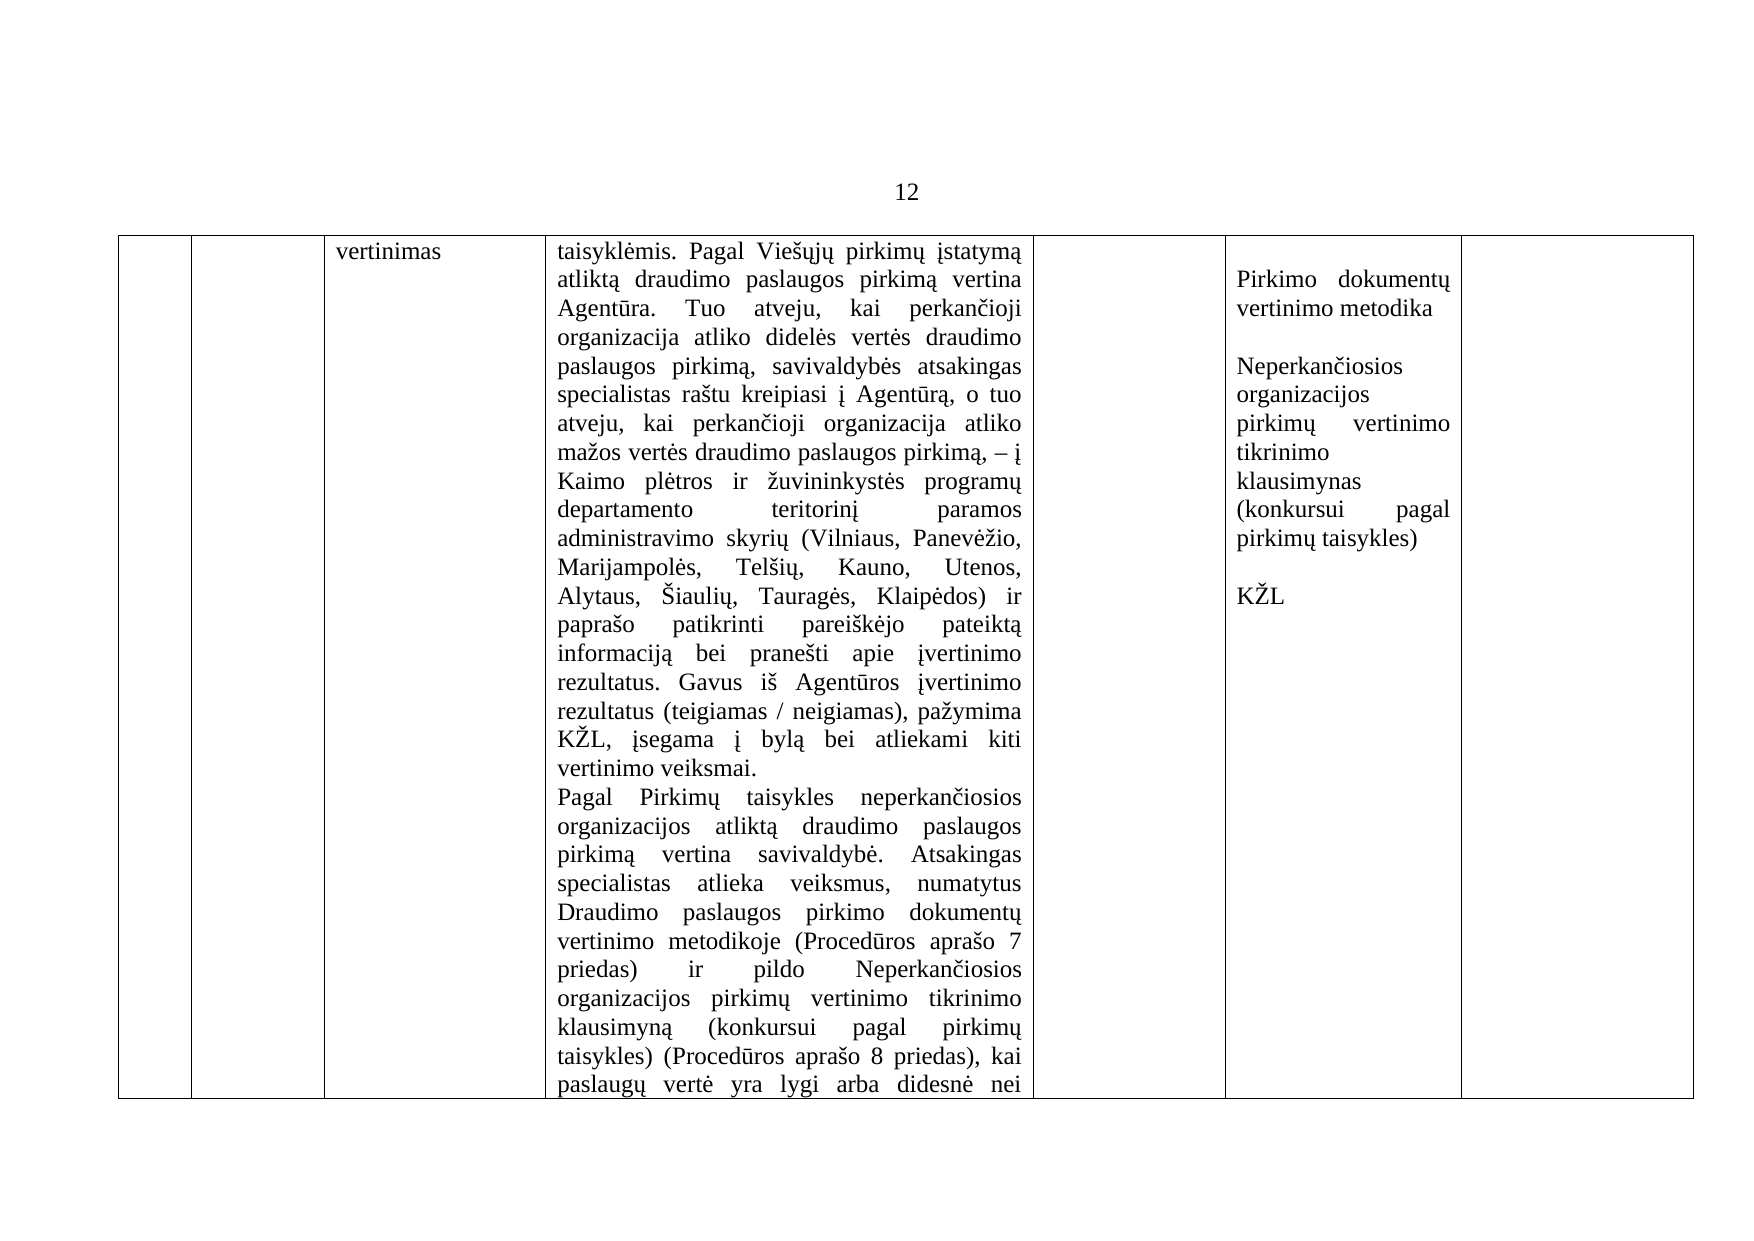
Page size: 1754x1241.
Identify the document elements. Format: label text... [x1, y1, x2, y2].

table_cell Pirkimo dokumentų vertinimo metodika Neperkančiosios organizacijos pirkimų vertinimo tikrinimo klausimynas (konkursui pagal pirkimų taisykles) KŽL [1226, 236, 1461, 1098]
table_cell vertinimas [325, 236, 545, 1098]
table_cell [192, 236, 324, 1098]
table_cell [119, 236, 191, 1098]
table_cell [1462, 236, 1693, 1098]
table_cell [1034, 236, 1225, 1098]
table_cell taisyklėmis. Pagal Viešųjų pirkimų įstatymą atliktą draudimo paslaugos pirkimą vertina Agentūra. Tuo atveju, kai perkančioji organizacija atliko didelės vertės draudimo paslaugos pirkimą, savivaldybės atsakingas specialistas raštu kreipiasi į Agentūrą, o tuo atveju, kai perkančioji organizacija atliko mažos vertės draudimo paslaugos pirkimą, – į Kaimo plėtros ir žuvininkystės programų departamento teritorinį paramos administravimo skyrių (Vilniaus, Panevėžio, Marijampolės, Telšių, Kauno, Utenos, Alytaus, Šiaulių, Tauragės, Klaipėdos) ir paprašo patikrinti pareiškėjo pateiktą informaciją bei pranešti apie įvertinimo rezultatus. Gavus iš Agentūros įvertinimo rezultatus (teigiamas / neigiamas), pažymima KŽL, įsegama į bylą bei atliekami kiti vertinimo veiksmai. Pagal Pirkimų taisykles neperkančiosios organizacijos atliktą draudimo paslaugos pirkimą vertina savivaldybė. Atsakingas specialistas atlieka veiksmus, numatytus Draudimo paslaugos pirkimo dokumentų vertinimo metodikoje (Procedūros aprašo 7 priedas) ir pildo Neperkančiosios organizacijos pirkimų vertinimo tikrinimo klausimyną (konkursui pagal pirkimų taisykles) (Procedūros aprašo 8 priedas), kai paslaugų vertė yra lygi arba didesnė nei [546, 236, 1033, 1098]
